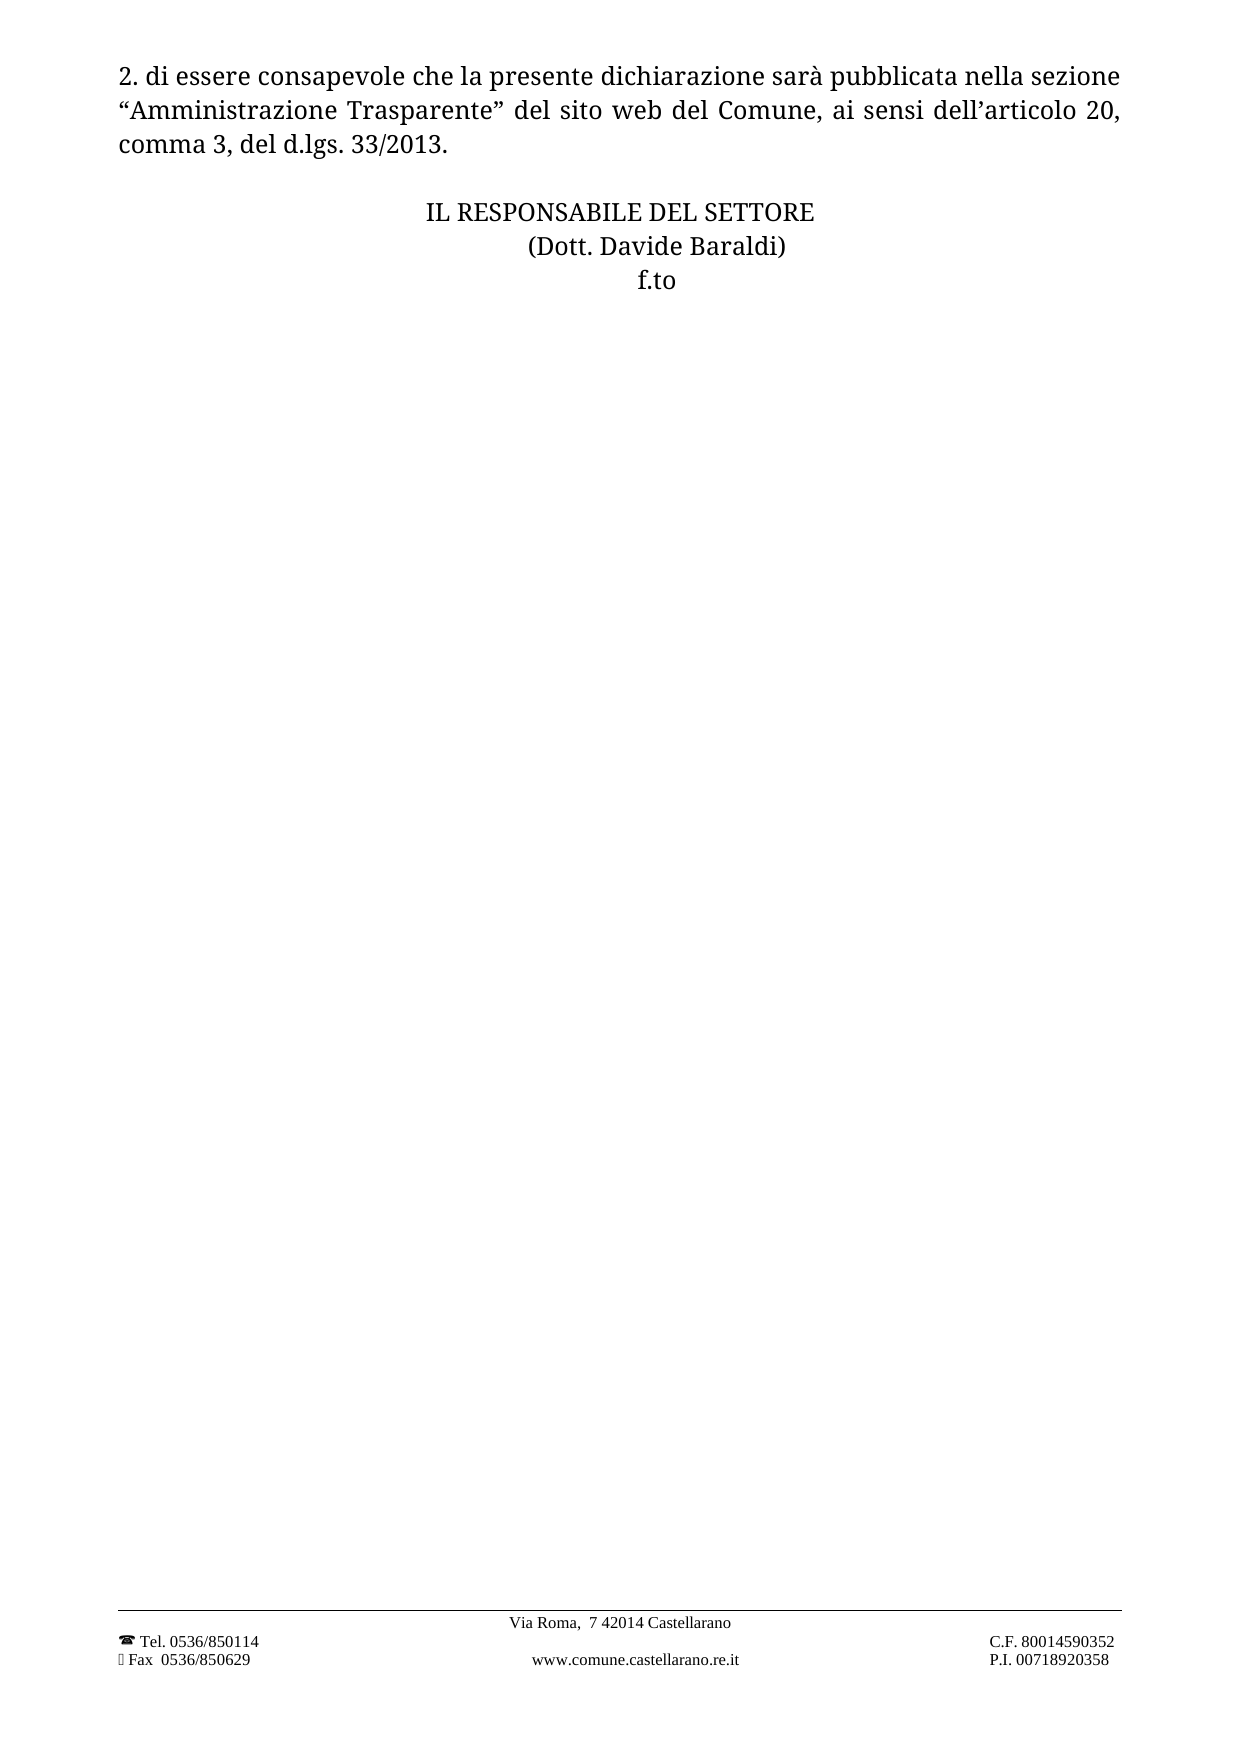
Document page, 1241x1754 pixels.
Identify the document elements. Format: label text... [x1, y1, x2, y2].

text f.to [118, 263, 1122, 297]
text IL RESPONSABILE DEL SETTORE [118, 195, 1122, 229]
text 2. di essere consapevole che la presente dichiarazione sarà pubblicata nella sezione “Amministrazione Trasparente” del sito web del Comune, ai sensi dell’articolo 20, comma 3, del d.lgs. 33/2013. [118, 59, 1122, 161]
text (Dott. Davide Baraldi) [118, 229, 1122, 263]
